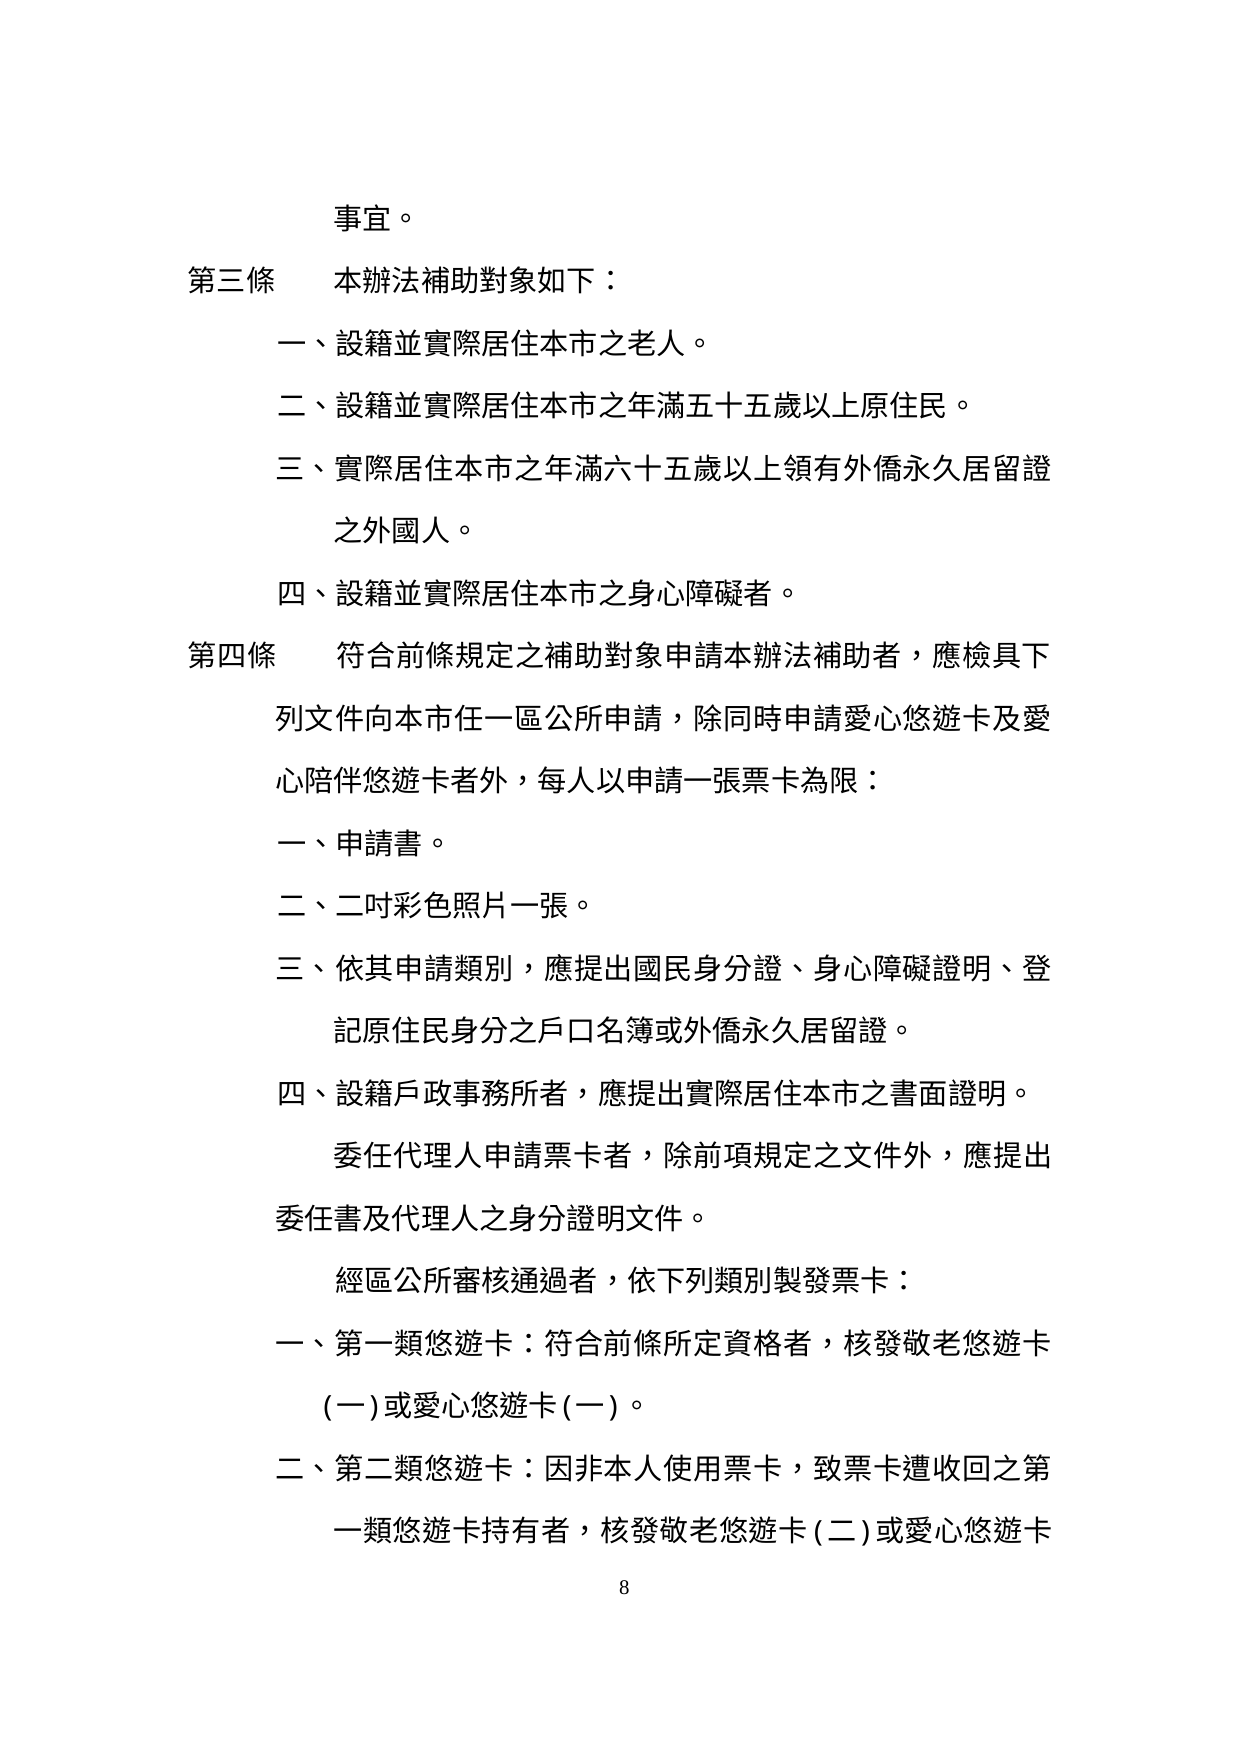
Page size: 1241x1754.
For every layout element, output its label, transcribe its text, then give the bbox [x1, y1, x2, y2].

text 一、第一類悠遊卡：符合前條所定資格者，核發敬老悠遊卡(一)或愛心悠遊卡(一)。 [275, 1300, 1053, 1425]
text 事宜。 [275, 175, 1053, 237]
text 經區公所審核通過者，依下列類別製發票卡： [262, 1237, 1053, 1300]
text 一、設籍並實際居住本市之老人。 [262, 300, 1053, 362]
text 第三條 本辦法補助對象如下： [187, 237, 1053, 300]
text 三、實際居住本市之年滿六十五歲以上領有外僑永久居留證之外國人。 [275, 425, 1053, 550]
text 二、第二類悠遊卡：因非本人使用票卡，致票卡遭收回之第一類悠遊卡持有者，核發敬老悠遊卡(二)或愛心悠遊卡 [275, 1425, 1053, 1550]
text 二、二吋彩色照片一張。 [262, 862, 1053, 925]
text 一、申請書。 [262, 800, 1053, 862]
text 四、設籍戶政事務所者，應提出實際居住本市之書面證明。 [262, 1050, 1053, 1112]
text 二、設籍並實際居住本市之年滿五十五歲以上原住民。 [262, 362, 1053, 425]
text 委任代理人申請票卡者，除前項規定之文件外，應提出委任書及代理人之身分證明文件。 [275, 1112, 1053, 1237]
text 四、設籍並實際居住本市之身心障礙者。 [262, 550, 1053, 612]
text 三、依其申請類別，應提出國民身分證、身心障礙證明、登記原住民身分之戶口名簿或外僑永久居留證。 [275, 925, 1053, 1050]
text 第四條 符合前條規定之補助對象申請本辦法補助者，應檢具下列文件向本市任一區公所申請，除同時申請愛心悠遊卡及愛心陪伴悠遊卡者外，每人以申請一張票卡為限： [187, 612, 1053, 800]
